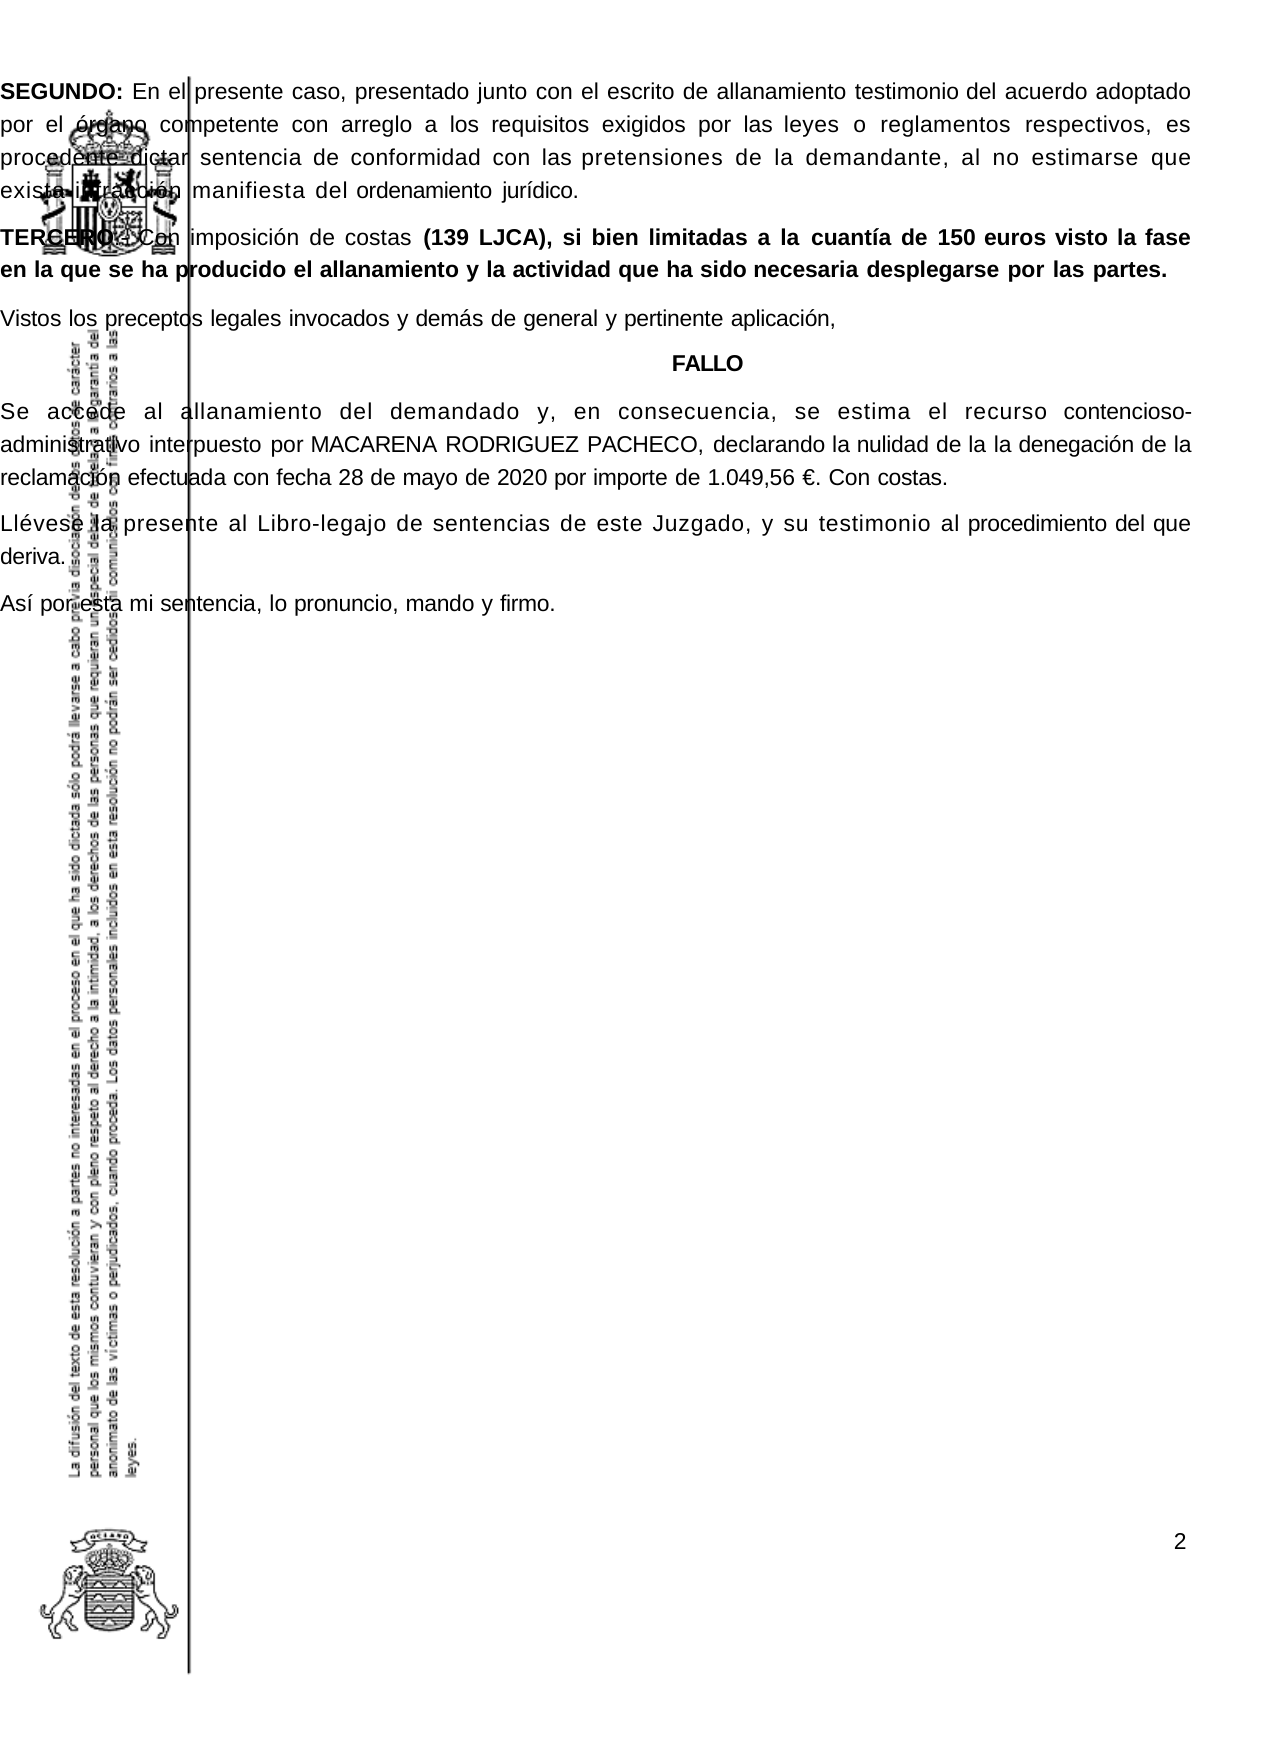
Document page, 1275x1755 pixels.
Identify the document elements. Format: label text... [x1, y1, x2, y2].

subtitle TERCERO.- Con imposición de costas (139 LJCA), si bien limitadas a la cuantía de 150 euros visto la fase en la que se ha producido el allanamiento y la actividad que ha sido necesaria desplegarse por las partes. [199, 223, 1191, 282]
text Vistos los preceptos legales invocados y demás de general y pertinente aplicación, [199, 304, 1064, 331]
text Así por esta mi sentencia, lo pronuncio, mando y firmo. [199, 590, 783, 616]
text Se accede al allanamiento del demandado y, en consecuencia, se estima el recurso contencioso-administrativo interpuesto por MACARENA RODRIGUEZ PACHECO, declarando la nulidad de la la denegación de la reclamación efectuada con fecha 28 de mayo de 2020 por importe de 1.049,56 €. Con costas. [199, 398, 1192, 490]
text 2 [199, 1528, 1186, 1554]
text Llévese la presente al Libro-legajo de sentencias de este Juzgado, y su testimonio al procedimiento del que deriva. [199, 510, 1192, 569]
subtitle FALLO [544, 350, 872, 376]
text SEGUNDO: En el presente caso, presentado junto con el escrito de allanamiento testimonio del acuerdo adoptado por el órgano competente con arreglo a los requisitos exigidos por las leyes o reglamentos respectivos, es procedente dictar sentencia de conformidad con las pretensiones de la demandante, al no estimarse que exista infracción manifiesta del ordenamiento jurídico. [199, 78, 1192, 203]
